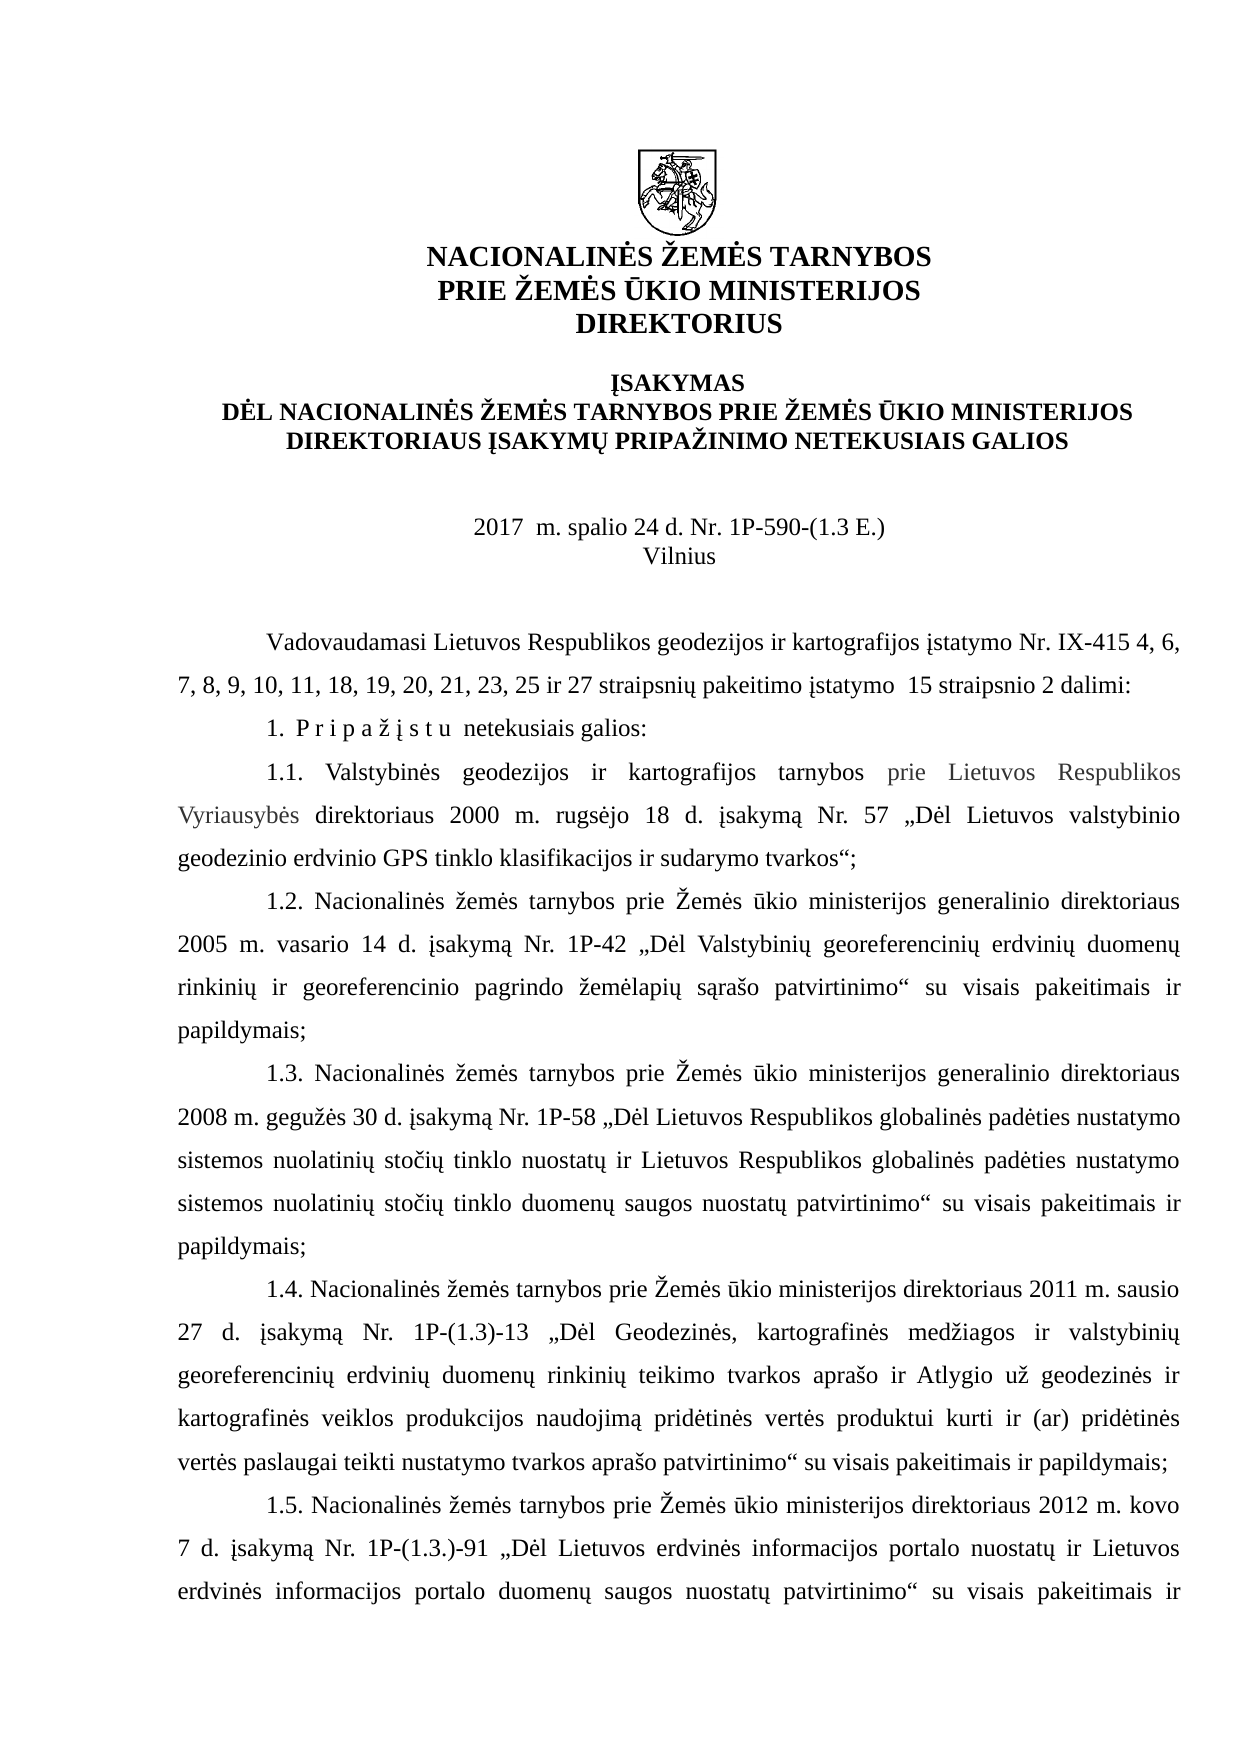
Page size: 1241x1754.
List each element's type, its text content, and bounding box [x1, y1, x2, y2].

text direktorius [177, 306, 1181, 340]
text Vadovaudamasi Lietuvos Respublikos geodezijos ir kartografijos įstatymo Nr. IX-415 4, 6, 7, 8, 9, 10, 11, 18, 19, 20, 21, 23, 25 ir 27 straipsnių pakeitimo įstatymo 15 straipsnio 2 dalimi: [177, 627, 1181, 699]
text 1.4. Nacionalinės žemės tarnybos prie Žemės ūkio ministerijos direktoriaus 2011 m. sausio 27 d. įsakymą Nr. 1P-(1.3)-13 „Dėl Geodezinės, kartografinės medžiagos ir valstybinių georeferencinių erdvinių duomenų rinkinių teikimo tvarkos aprašo ir Atlygio už geodezinės ir kartografinės veiklos produkcijos naudojimą pridėtinės vertės produktui kurti ir (ar) pridėtinės vertės paslaugai teikti nustatymo tvarkos aprašo patvirtinimo“ su visais pakeitimais ir papildymais; [177, 1274, 1181, 1475]
text įsakymas [177, 368, 1178, 397]
text DĖL NACIONALINĖS ŽEMĖS TARNYBOS PRIE ŽEMĖS ŪKIO MINISTERIJOS DIREKTORIAUS ĮSAKYMŲ PRIPAŽINIMO NETEKUSIAIS GALIOS [177, 397, 1178, 455]
text 1.3. Nacionalinės žemės tarnybos prie Žemės ūkio ministerijos generalinio direktoriaus 2008 m. gegužės 30 d. įsakymą Nr. 1P-58 „Dėl Lietuvos Respublikos globalinės padėties nustatymo sistemos nuolatinių stočių tinklo nuostatų ir Lietuvos Respublikos globalinės padėties nustatymo sistemos nuolatinių stočių tinklo duomenų saugos nuostatų patvirtinimo“ su visais pakeitimais ir papildymais; [177, 1058, 1181, 1260]
text 2017 m. spalio 24 d. Nr. 1P-590-(1.3 E.) [177, 512, 1181, 541]
text Vilnius [177, 541, 1181, 570]
text NacionalinĖs ŽemĖs tarnybos [177, 239, 1181, 273]
text 1.1. Valstybinės geodezijos ir kartografijos tarnybos prie Lietuvos Respublikos Vyriausybės direktoriaus 2000 m. rugsėjo 18 d. įsakymą Nr. 57 „Dėl Lietuvos valstybinio geodezinio erdvinio GPS tinklo klasifikacijos ir sudarymo tvarkos“; [177, 757, 1181, 872]
text 1. P r i p a ž į s t u netekusiais galios: [177, 713, 1181, 742]
text PRIE ŽEMĖS ŪKIO MINISTERIJOS [177, 273, 1181, 306]
text 1.2. Nacionalinės žemės tarnybos prie Žemės ūkio ministerijos generalinio direktoriaus 2005 m. vasario 14 d. įsakymą Nr. 1P-42 „Dėl Valstybinių georeferencinių erdvinių duomenų rinkinių ir georeferencinio pagrindo žemėlapių sąrašo patvirtinimo“ su visais pakeitimais ir papildymais; [177, 886, 1181, 1044]
text 1.5. Nacionalinės žemės tarnybos prie Žemės ūkio ministerijos direktoriaus 2012 m. kovo 7 d. įsakymą Nr. 1P-(1.3.)-91 „Dėl Lietuvos erdvinės informacijos portalo nuostatų ir Lietuvos erdvinės informacijos portalo duomenų saugos nuostatų patvirtinimo“ su visais pakeitimais ir [177, 1490, 1181, 1605]
